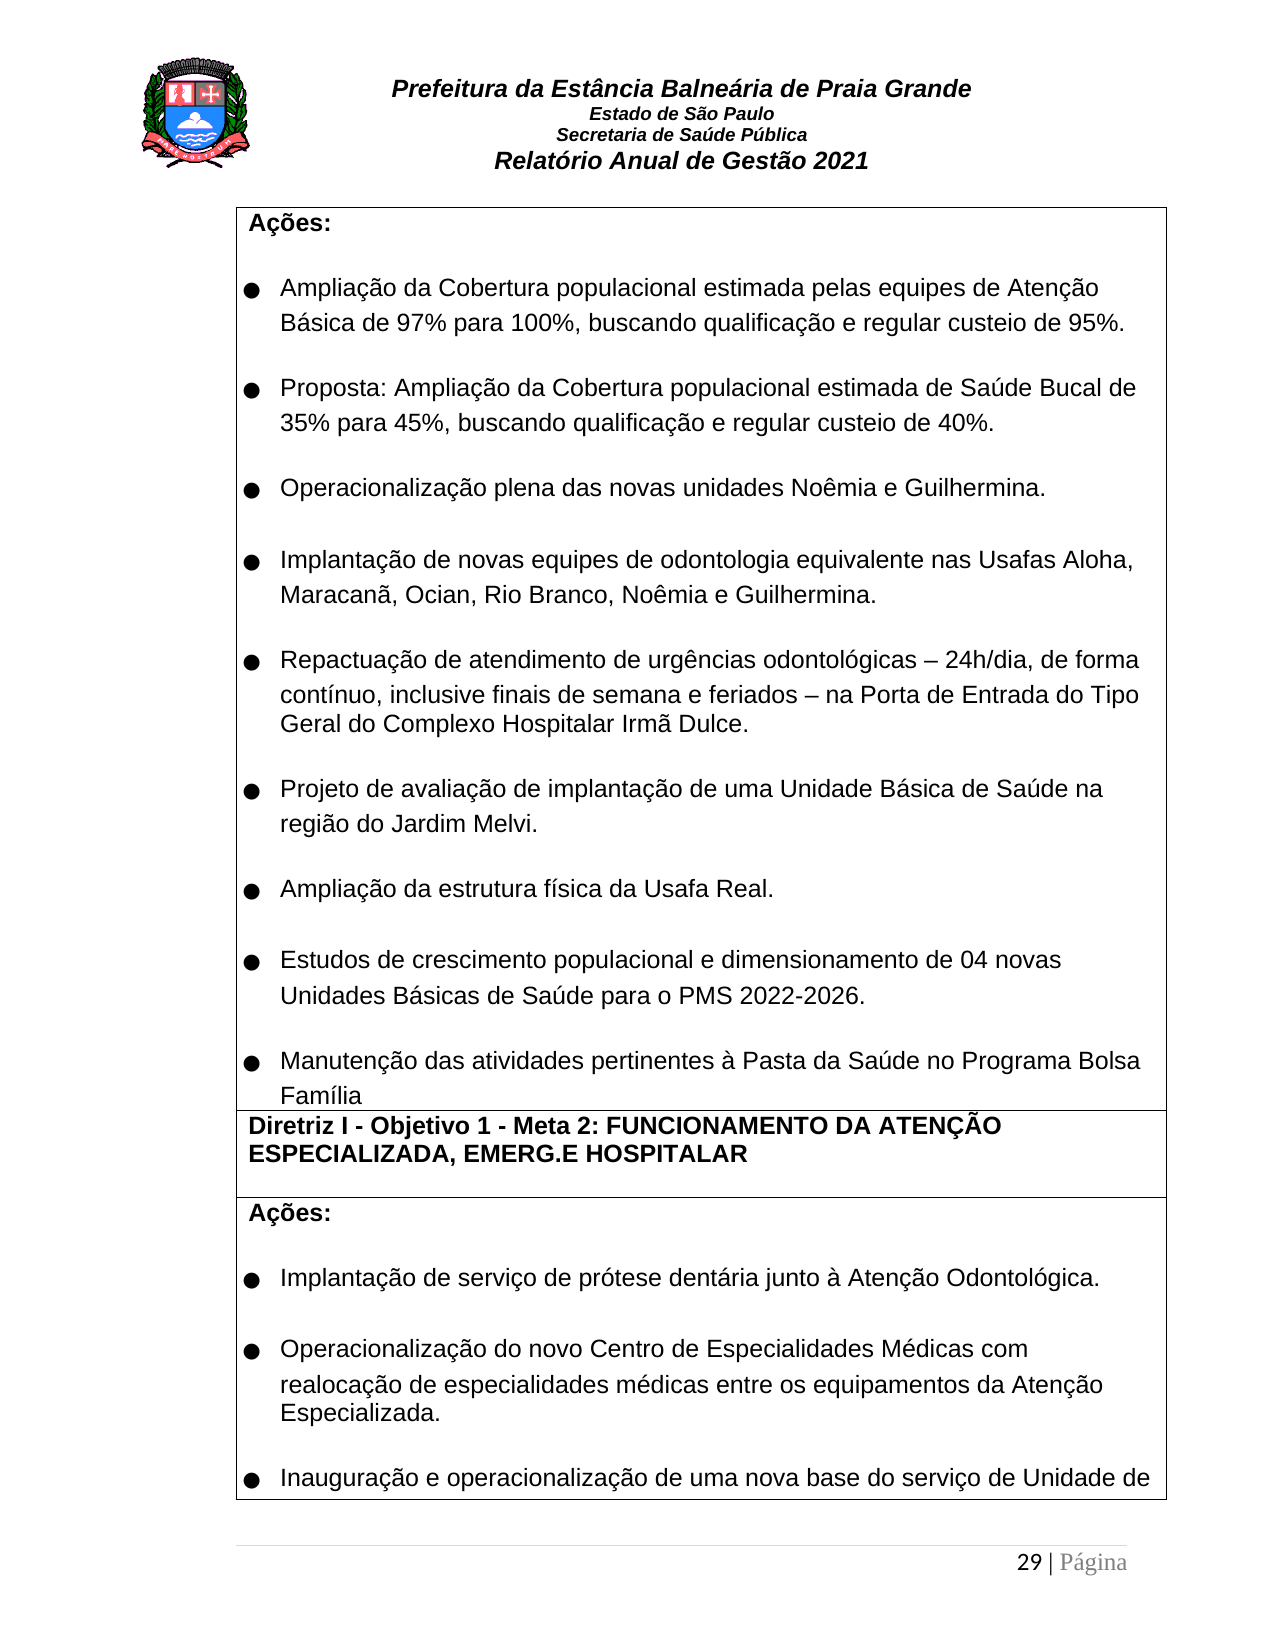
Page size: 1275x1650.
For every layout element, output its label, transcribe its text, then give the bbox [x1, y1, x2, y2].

table_cell Ações: Ampliação da Cobertura populacional estimada pelas equipes de Atenção Básica de 97% para 100%, buscando qualificação e regular custeio de 95%. Proposta: Ampliação da Cobertura populacional estimada de Saúde Bucal de 35% para 45%, buscando qualificação e regular custeio de 40%. Operacionalização plena das novas unidades Noêmia e Guilhermina. Implantação de novas equipes de odontologia equivalente nas Usafas Aloha, Maracanã, Ocian, Rio Branco, Noêmia e Guilhermina. Repactuação de atendimento de urgências odontológicas – 24h/dia, de forma contínuo, inclusive finais de semana e feriados – na Porta de Entrada do Tipo Geral do Complexo Hospitalar Irmã Dulce. Projeto de avaliação de implantação de uma Unidade Básica de Saúde na região do Jardim Melvi. Ampliação da estrutura física da Usafa Real. Estudos de crescimento populacional e dimensionamento de 04 novas Unidades Básicas de Saúde para o PMS 2022-2026. Manutenção das atividades pertinentes à Pasta da Saúde no Programa Bolsa Família [237, 208, 1166, 1110]
table_cell Ações: Implantação de serviço de prótese dentária junto à Atenção Odontológica. Operacionalização do novo Centro de Especialidades Médicas com realocação de especialidades médicas entre os equipamentos da Atenção Especializada. Inauguração e operacionalização de uma nova base do serviço de Unidade de [237, 1198, 1166, 1499]
table_cell Diretriz I - Objetivo 1 - Meta 2: FUNCIONAMENTO DA ATENÇÃO ESPECIALIZADA, EMERG.E HOSPITALAR [237, 1111, 1166, 1197]
picture [132, 55, 259, 172]
